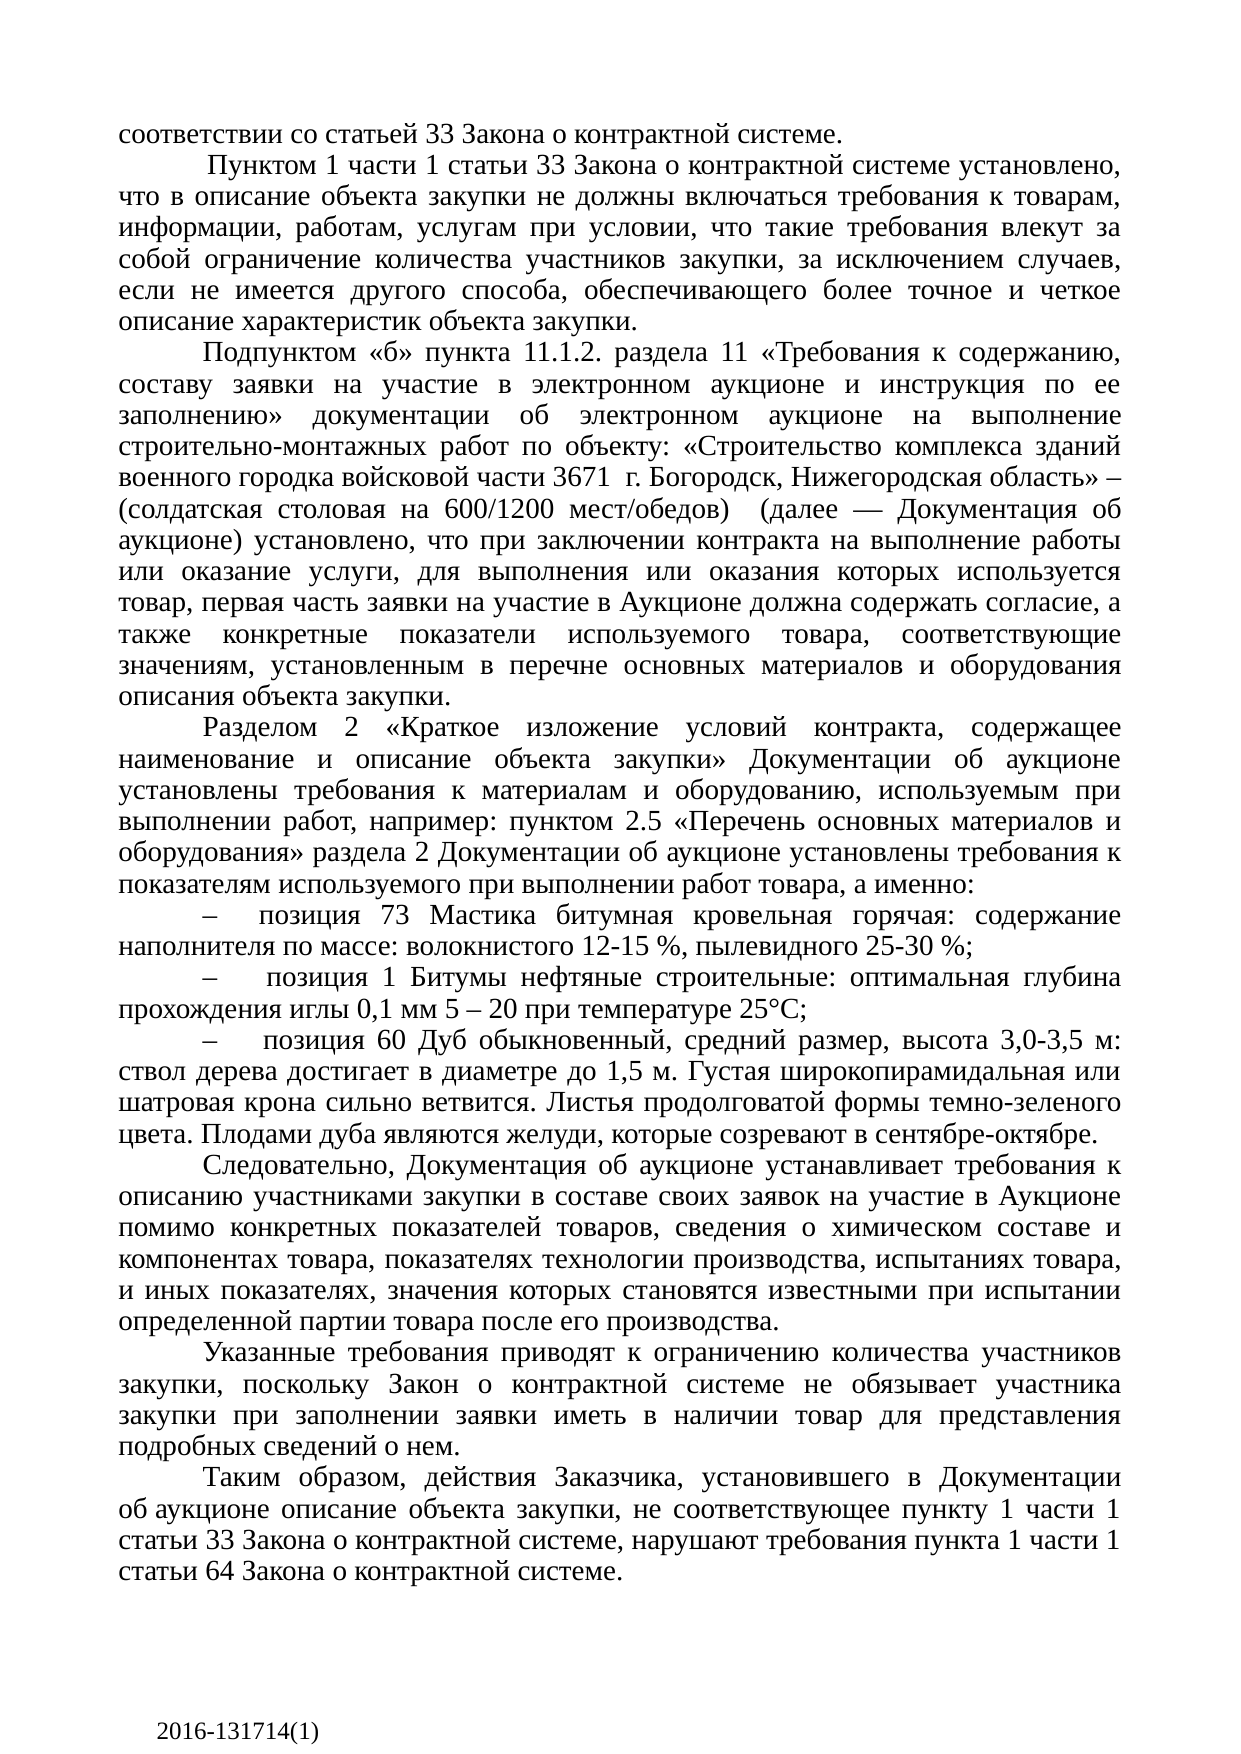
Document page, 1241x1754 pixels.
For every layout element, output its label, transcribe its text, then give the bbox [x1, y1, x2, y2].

text Указанные требования приводят к ограничению количества участников закупки, поскольку Закон о контрактной системе не обязывает участника закупки при заполнении заявки иметь в наличии товар для представления подробных сведений о нем. [118, 1337, 1122, 1462]
text – позиция 1 Битумы нефтяные строительные: оптимальная глубина прохождения иглы 0,1 мм 5 – 20 при температуре 25°С; [118, 962, 1122, 1024]
text Таким образом, действия Заказчика, установившего в Документации об аукционе описание объекта закупки, не соответствующее пункту 1 части 1 статьи 33 Закона о контрактной системе, нарушают требования пункта 1 части 1 статьи 64 Закона о контрактной системе. [118, 1462, 1122, 1587]
text – позиция 73 Мастика битумная кровельная горячая: содержание наполнителя по массе: волокнистого 12-15 %, пылевидного 25-30 %; [118, 899, 1122, 962]
text Разделом 2 «Краткое изложение условий контракта, содержащее наименование и описание объекта закупки» Документации об аукционе установлены требования к материалам и оборудованию, используемым при выполнении работ, например: пунктом 2.5 «Перечень основных материалов и оборудования» раздела 2 Документации об аукционе установлены требования к показателям используемого при выполнении работ товара, а именно: [118, 712, 1122, 899]
text – позиция 60 Дуб обыкновенный, средний размер, высота 3,0-3,5 м: ствол дерева достигает в диаметре до 1,5 м. Густая широкопирамидальная или шатровая крона сильно ветвится. Листья продолговатой формы темно-зеленого цвета. Плодами дуба являются желуди, которые созревают в сентябре-октябре. [118, 1024, 1122, 1149]
text соответствии со статьей 33 Закона о контрактной системе. [118, 118, 1122, 149]
text Следовательно, Документация об аукционе устанавливает требования к описанию участниками закупки в составе своих заявок на участие в Аукционе помимо конкретных показателей товаров, сведения о химическом составе и компонентах товара, показателях технологии производства, испытаниях товара, и иных показателях, значения которых становятся известными при испытании определенной партии товара после его производства. [118, 1149, 1122, 1337]
text Пунктом 1 части 1 статьи 33 Закона о контрактной системе установлено, что в описание объекта закупки не должны включаться требования к товарам, информации, работам, услугам при условии, что такие требования влекут за собой ограничение количества участников закупки, за исключением случаев, если не имеется другого способа, обеспечивающего более точное и четкое описание характеристик объекта закупки. [118, 149, 1122, 337]
text Подпунктом «б» пункта 11.1.2. раздела 11 «Требования к содержанию, составу заявки на участие в электронном аукционе и инструкция по ее заполнению» документации об электронном аукционе на выполнение строительно-монтажных работ по объекту: «Строительство комплекса зданий военного городка войсковой части 3671 г. Богородск, Нижегородская область» – (солдатская столовая на 600/1200 мест/обедов) (далее — Документация об аукционе) установлено, что при заключении контракта на выполнение работы или оказание услуги, для выполнения или оказания которых используется товар, первая часть заявки на участие в Аукционе должна содержать согласие, а также конкретные показатели используемого товара, соответствующие значениям, установленным в перечне основных материалов и оборудования описания объекта закупки. [118, 337, 1122, 712]
